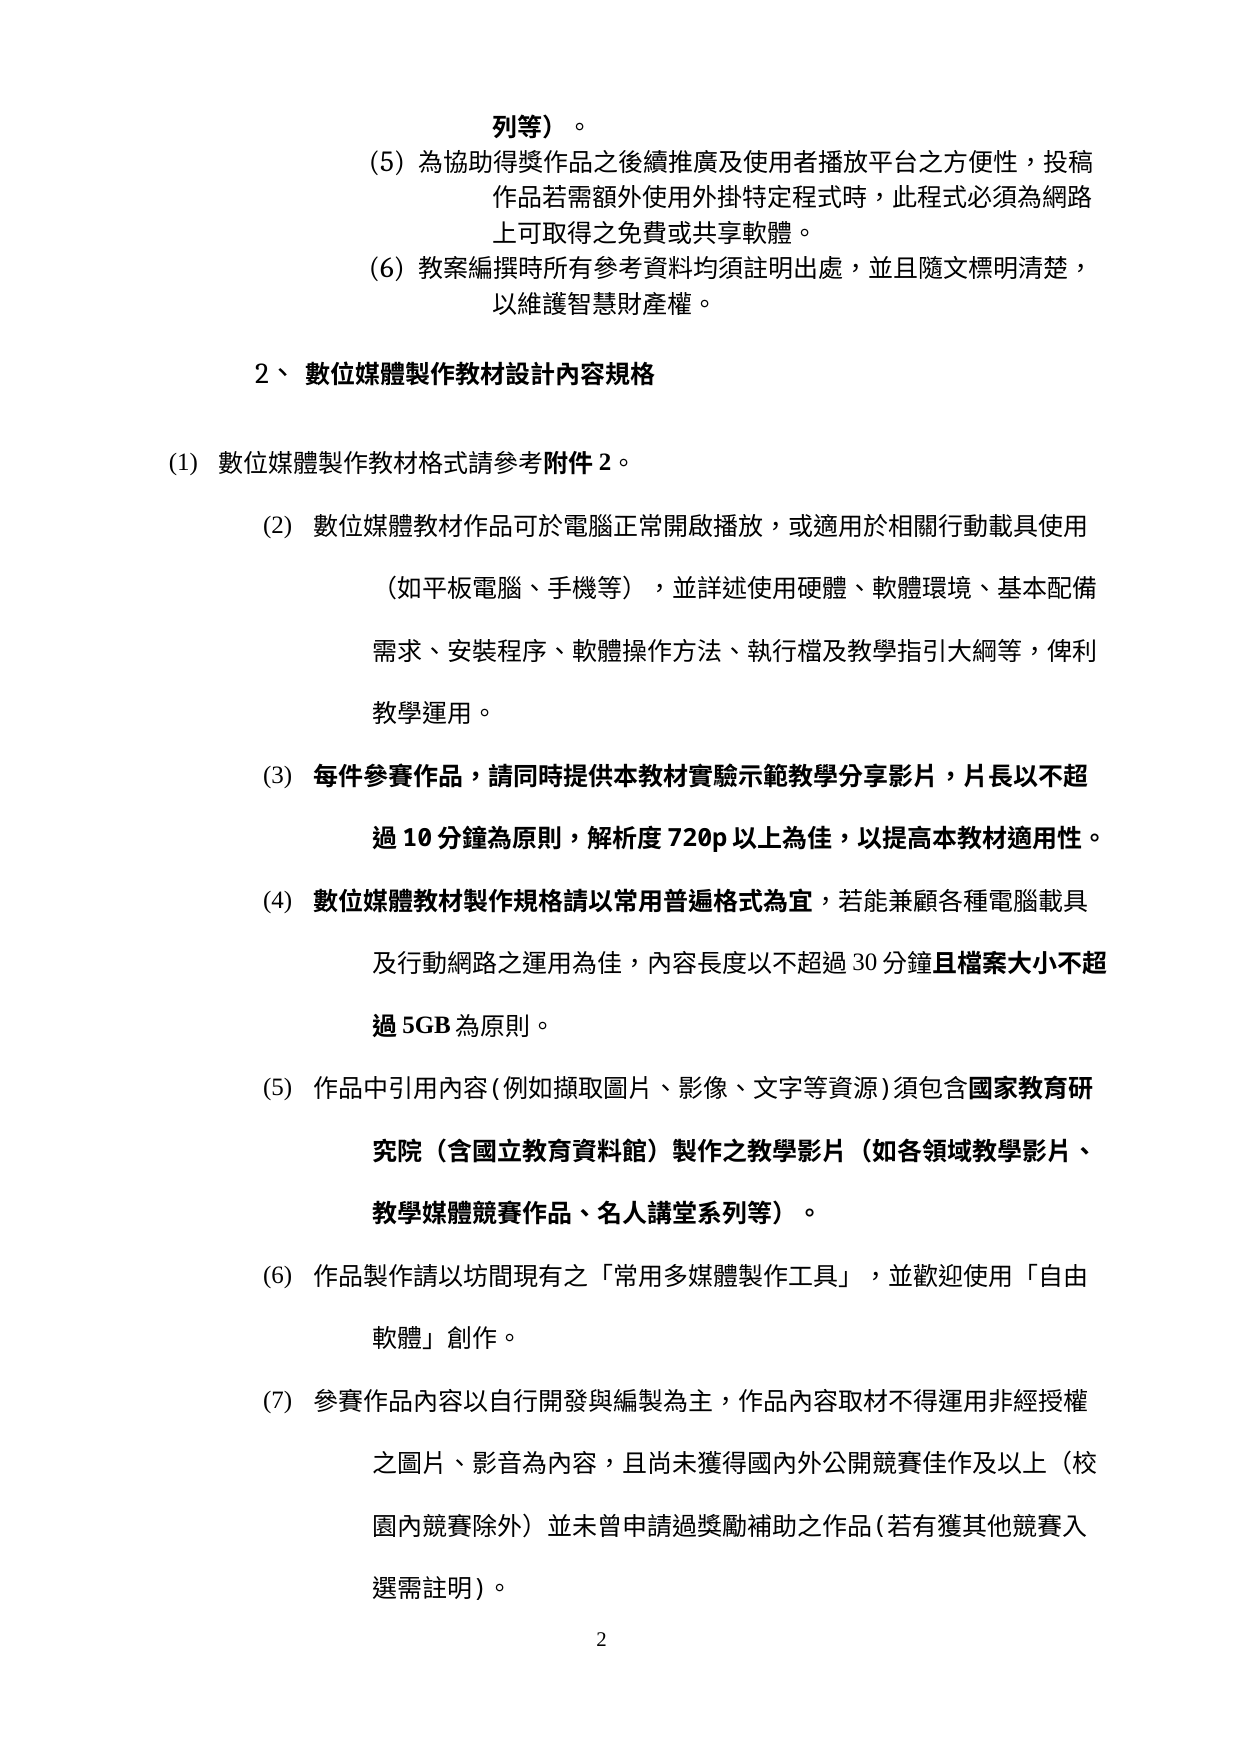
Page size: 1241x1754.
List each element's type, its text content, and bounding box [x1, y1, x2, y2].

list 數位媒體教材作品可於電腦正常開啟播放，或適用於相關行動載具使用（如平板電腦、手機等），並詳述使用硬體、軟體環境、基本配備需求、安裝程序、軟體操作方法、執行檔及教學指引大綱等，俾利教學運用。 [263, 483, 1110, 733]
list 作品製作請以坊間現有之「常用多媒體製作工具」，並歡迎使用「自由軟體」創作。 [263, 1233, 1110, 1358]
list 列等）。 [369, 108, 1110, 143]
list 為協助得獎作品之後續推廣及使用者播放平台之方便性，投稿作品若需額外使用外掛特定程式時，此程式必須為網路上可取得之免費或共享軟體。 [369, 143, 1110, 249]
list 數位媒體製作教材設計內容規格 [255, 356, 1110, 391]
list 數位媒體製作教材格式請參考附件2。 [168, 420, 1110, 483]
list 作品中引用內容(例如擷取圖片、影像、文字等資源)須包含國家教育研究院（含國立教育資料館）製作之教學影片（如各領域教學影片、教學媒體競賽作品、名人講堂系列等）。 [263, 1045, 1110, 1233]
list 每件參賽作品，請同時提供本教材實驗示範教學分享影片，片長以不超過10分鐘為原則，解析度720p以上為佳，以提高本教材適用性。 [263, 733, 1110, 858]
list 參賽作品內容以自行開發與編製為主，作品內容取材不得運用非經授權之圖片、影音為內容，且尚未獲得國內外公開競賽佳作及以上（校園內競賽除外）並未曾申請過獎勵補助之作品(若有獲其他競賽入選需註明)。 [263, 1358, 1110, 1608]
list 數位媒體教材製作規格請以常用普遍格式為宜，若能兼顧各種電腦載具及行動網路之運用為佳，內容長度以不超過30分鐘且檔案大小不超過5GB為原則。 [263, 858, 1110, 1045]
list 教案編撰時所有參考資料均須註明出處，並且隨文標明清楚，以維護智慧財產權。 [369, 249, 1110, 320]
